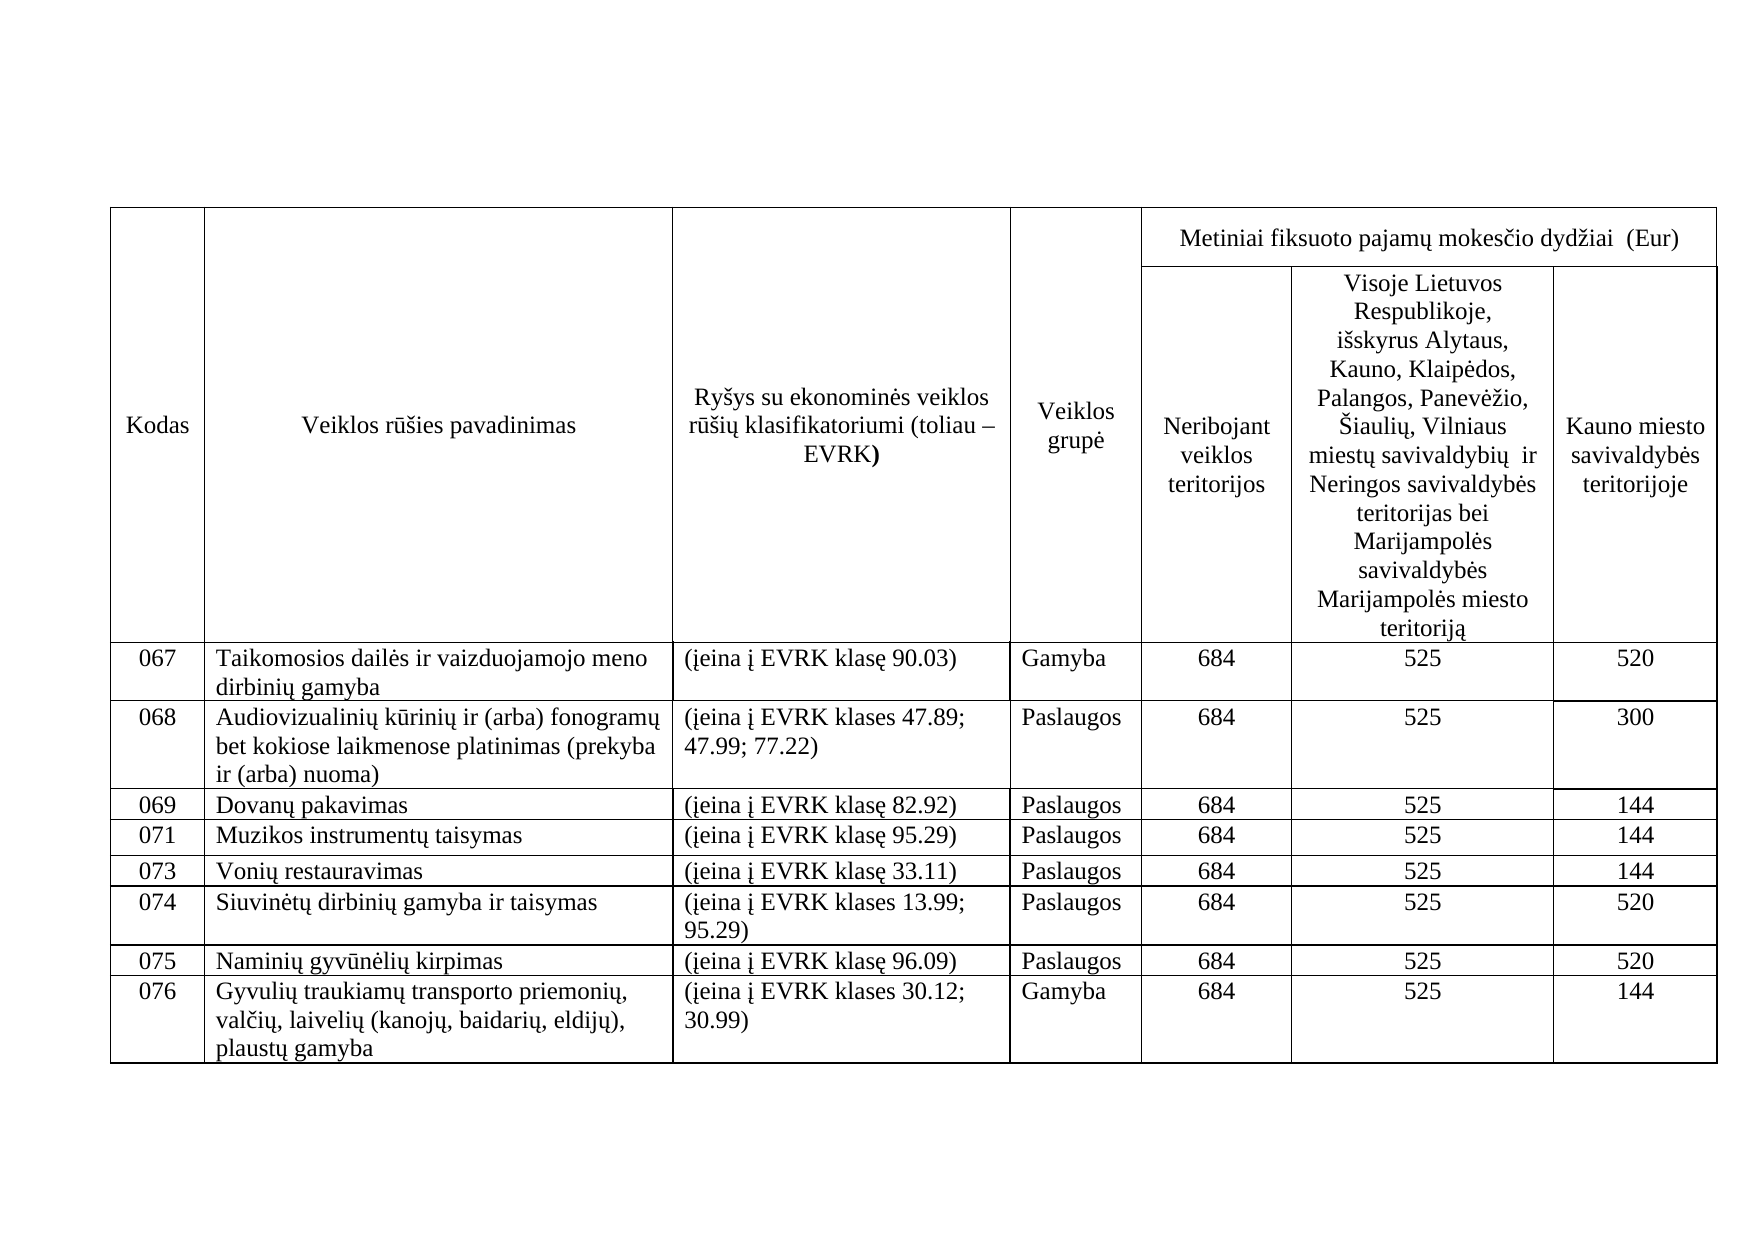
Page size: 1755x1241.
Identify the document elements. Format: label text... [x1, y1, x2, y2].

table_cell 684 [1142, 946, 1291, 974]
table_cell 071 [111, 820, 204, 855]
table_cell 520 [1554, 643, 1716, 700]
table_cell 300 [1554, 702, 1716, 788]
table_cell 074 [111, 887, 204, 944]
table_cell Paslaugos [1011, 820, 1141, 855]
table_cell (įeina į EVRK klasę 33.11) [674, 856, 1009, 885]
table_cell 684 [1142, 976, 1291, 1062]
table_cell 525 [1292, 701, 1553, 788]
table_cell 525 [1292, 946, 1553, 974]
table_cell Paslaugos [1011, 946, 1141, 974]
table_cell Paslaugos [1011, 887, 1141, 944]
table_header Veiklos rūšies pavadinimas [205, 208, 672, 641]
table_cell (įeina į EVRK klasę 82.92) [674, 789, 1009, 818]
table_cell 076 [111, 976, 204, 1062]
table_header Metiniai fiksuoto pajamų mokesčio dydžiai (Eur) [1142, 208, 1716, 266]
table_cell 684 [1142, 789, 1291, 818]
table_cell 144 [1554, 976, 1716, 1062]
table_cell 069 [111, 789, 204, 818]
table_cell 525 [1292, 820, 1553, 855]
table_cell Gyvulių traukiamų transporto priemonių, valčių, laivelių (kanojų, baidarių, eldijų), plaustų gamyba [205, 976, 672, 1062]
table_cell (įeina į EVRK klasę 90.03) [674, 643, 1009, 700]
table_cell 067 [111, 643, 204, 700]
table_cell Paslaugos [1011, 789, 1141, 818]
table_cell (įeina į EVRK klasę 96.09) [674, 946, 1009, 974]
table_cell Neribojant veiklos teritorijos [1142, 267, 1291, 641]
table_cell 525 [1292, 976, 1553, 1062]
table_header Ryšys su ekonominės veiklos rūšių klasifikatoriumi (toliau – EVRK) [673, 208, 1010, 641]
table_header Kodas [111, 208, 204, 641]
table_cell 684 [1142, 820, 1291, 855]
table_cell Paslaugos [1011, 856, 1141, 885]
table_cell Naminių gyvūnėlių kirpimas [205, 946, 672, 974]
table_cell Taikomosios dailės ir vaizduojamojo meno dirbinių gamyba [205, 643, 672, 700]
table_cell Paslaugos [1011, 701, 1141, 788]
table_cell Siuvinėtų dirbinių gamyba ir taisymas [205, 887, 672, 944]
table_cell Dovanų pakavimas [205, 789, 672, 818]
table_cell Visoje Lietuvos Respublikoje, išskyrus Alytaus, Kauno, Klaipėdos, Palangos, Panevėžio, Šiaulių, Vilniaus miestų savivaldybių ir Neringos savivaldybės teritorijas bei Marijampolės savivaldybės Marijampolės miesto teritoriją [1292, 267, 1553, 641]
table_cell 525 [1292, 856, 1553, 885]
table_cell 684 [1142, 701, 1291, 788]
table_cell Vonių restauravimas [205, 856, 672, 885]
table_cell 525 [1292, 887, 1553, 944]
table_cell Gamyba [1011, 643, 1141, 700]
table_cell 520 [1554, 946, 1716, 974]
table_cell 684 [1142, 856, 1291, 885]
table_cell 144 [1554, 856, 1716, 885]
table_cell 525 [1292, 643, 1553, 700]
table_cell 073 [111, 856, 204, 885]
table_cell (įeina į EVRK klasę 95.29) [674, 820, 1009, 855]
table_header Veiklos grupė [1011, 208, 1141, 641]
table_cell 520 [1554, 887, 1716, 944]
table_cell (įeina į EVRK klases 13.99; 95.29) [674, 887, 1009, 944]
table_cell 144 [1554, 790, 1716, 818]
table_cell 525 [1292, 789, 1553, 818]
table_cell Gamyba [1011, 976, 1141, 1062]
table_cell 684 [1142, 643, 1291, 700]
table_cell Audiovizualinių kūrinių ir (arba) fonogramų bet kokiose laikmenose platinimas (prekyba ir (arba) nuoma) [205, 701, 672, 788]
table_cell (įeina į EVRK klases 30.12; 30.99) [674, 976, 1009, 1062]
table_cell 144 [1554, 820, 1716, 855]
table_cell 068 [111, 701, 204, 788]
table_cell (įeina į EVRK klases 47.89; 47.99; 77.22) [673, 701, 1010, 788]
table_cell 684 [1142, 887, 1291, 944]
table_cell Muzikos instrumentų taisymas [205, 820, 672, 855]
table_cell 075 [111, 946, 204, 974]
table_cell Kauno miesto savivaldybės teritorijoje [1554, 267, 1716, 641]
